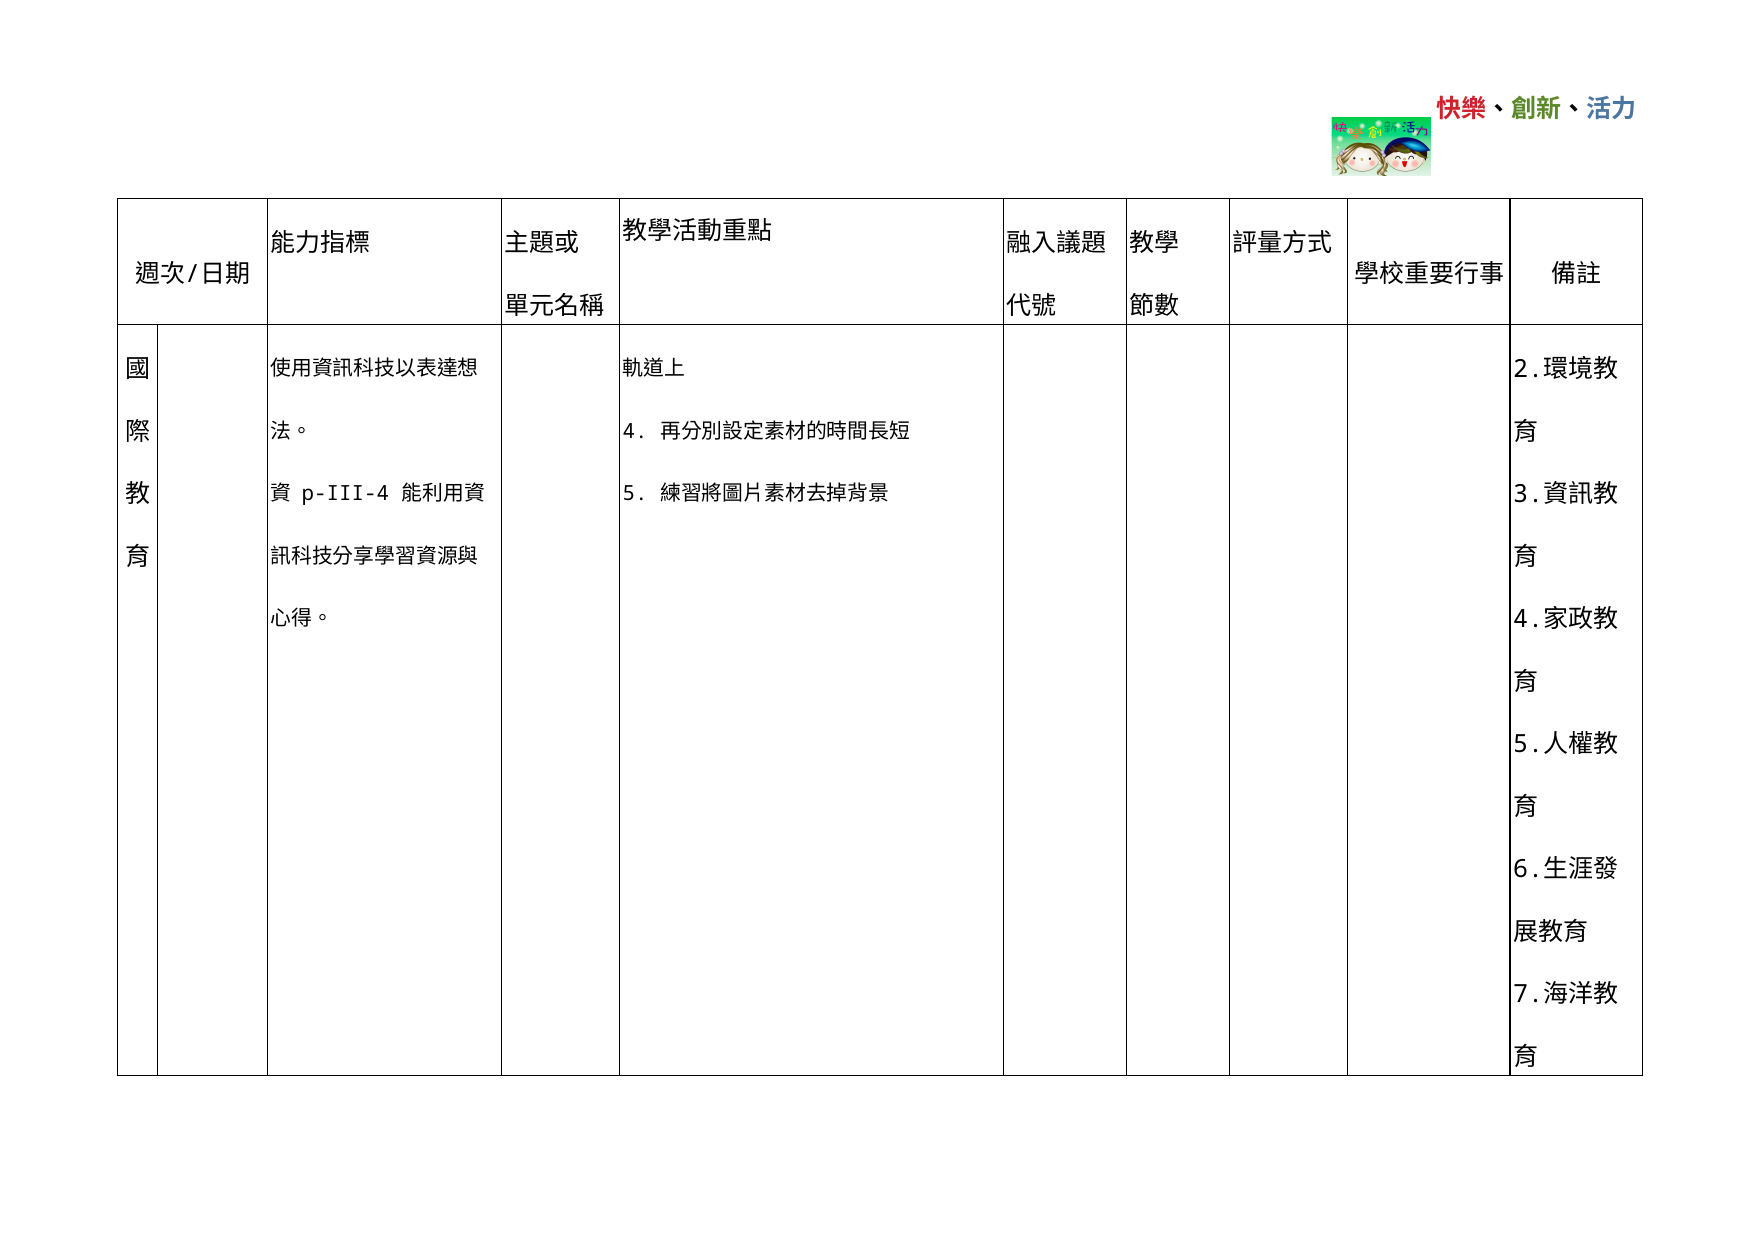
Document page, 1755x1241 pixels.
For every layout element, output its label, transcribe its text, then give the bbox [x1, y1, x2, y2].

table_cell [158, 325, 267, 1075]
table_cell [1127, 325, 1229, 1075]
table_cell 使用資訊科技以表達想法。 資 p-III-4 能利用資訊科技分享學習資源與心得。 [268, 325, 501, 1075]
table_header 備註 [1511, 199, 1642, 324]
table_cell 國際教育 [118, 325, 157, 1075]
table_cell 融入教育 議題代號： 1.性別平等教育 2.環境教育 3.資訊教育 4.家政教育 5.人權教育 6.生涯發展教育 7.海洋教育 8.本土語言 9.圖資利用及閱讀教育 10.資訊倫理與安全健康上網教育 11.品德教育 12.家庭教育 13.國防教育 14.法治教育 [1511, 325, 1642, 1075]
table_header 週次/日期 [118, 199, 267, 324]
table_header 評量方式 [1230, 199, 1347, 324]
table_cell [502, 325, 619, 1075]
table_header 教學活動重點 [620, 199, 1003, 324]
table_cell [1230, 325, 1347, 1075]
table_header 能力指標 [268, 199, 501, 324]
table_cell [1004, 325, 1126, 1075]
table_cell 軌道上 4. 再分別設定素材的時間長短 5. 練習將圖片素材去掉背景 [620, 325, 1003, 1075]
table_cell [1348, 325, 1509, 1075]
table_header 融入議題 代號 [1004, 199, 1126, 324]
table_header 主題或 單元名稱 [502, 199, 619, 324]
table_header 教學 節數 [1127, 199, 1229, 324]
table_header 學校重要行事 [1348, 199, 1509, 324]
